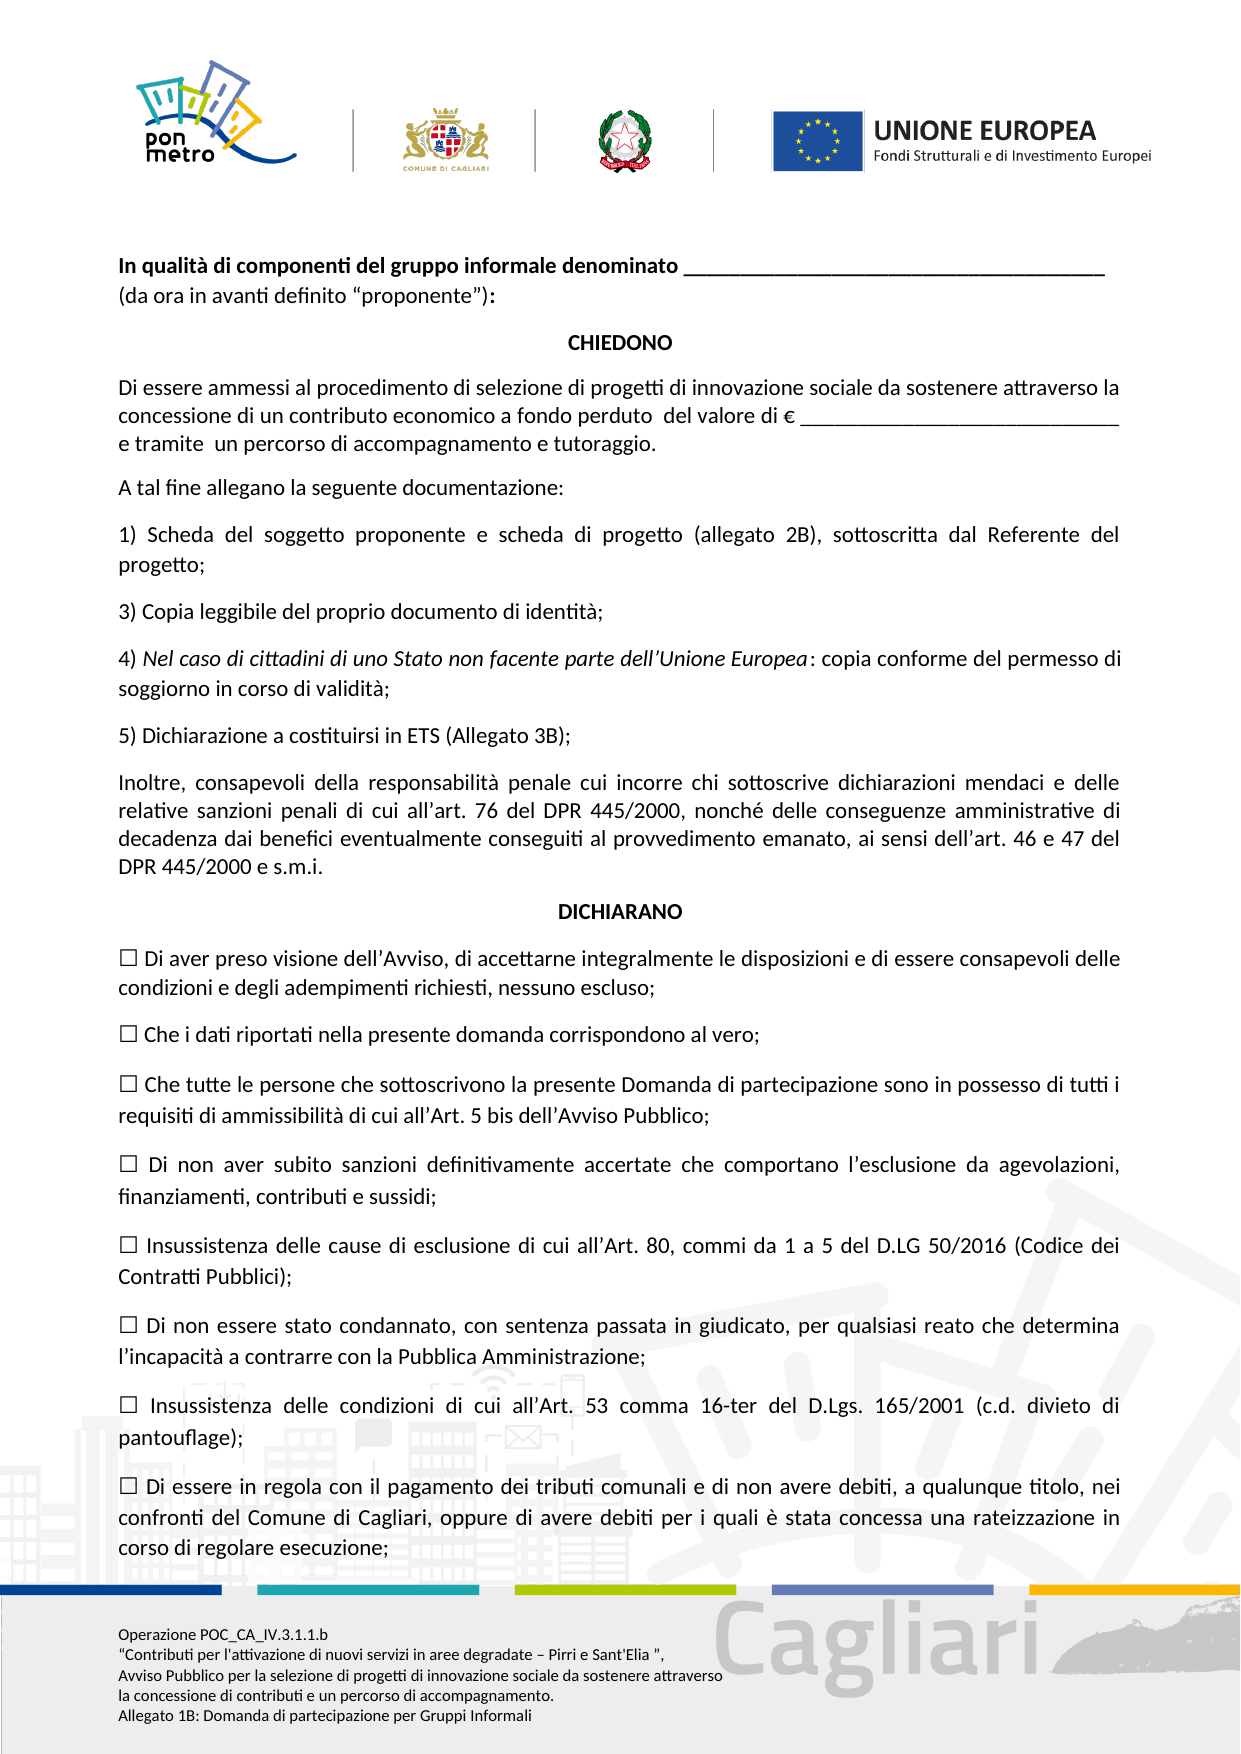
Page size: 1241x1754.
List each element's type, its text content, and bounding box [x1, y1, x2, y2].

text ☐ Di non aver subito sanzioni definitivamente accertate che comportano l’esclusione da agevolazioni, finanziamenti, contributi e sussidi; [118, 1148, 1122, 1210]
text 5) Dichiarazione a costituirsi in ETS (Allegato 3B); [118, 721, 1122, 749]
picture [0, 1160, 1241, 1754]
text Di essere ammessi al procedimento di selezione di progetti di innovazione sociale da sostenere attraverso la concessione di un contributo economico a fondo perduto del valore di € ____________________________ e tramite un percorso di accompagnamento e tutoraggio. [118, 373, 1122, 457]
text 3) Copia leggibile del proprio documento di identità; [118, 597, 1122, 626]
text 4) Nel caso di cittadini di uno Stato non facente parte dell’Unione Europea: copia conforme del permesso di soggiorno in corso di validità; [118, 644, 1122, 703]
text ☐ Di aver preso visione dell’Avviso, di accettarne integralmente le disposizioni e di essere consapevoli delle condizioni e degli adempimenti richiesti, nessuno escluso; [118, 942, 1122, 1001]
text ☐ Di non essere stato condannato, con sentenza passata in giudicato, per qualsiasi reato che determina l’incapacità a contrarre con la Pubblica Amministrazione; [118, 1309, 1122, 1371]
text ☐ Che i dati riportati nella presente domanda corrispondono al vero; [118, 1018, 1122, 1049]
text ☐ Insussistenza delle cause di esclusione di cui all’Art. 80, commi da 1 a 5 del D.LG 50/2016 (Codice dei Contratti Pubblici); [118, 1229, 1122, 1290]
text A tal fine allegano la seguente documentazione: [118, 473, 1122, 502]
text In qualità di componenti del gruppo informale denominato _____________________________________ (da ora in avanti definito “proponente”): [118, 251, 1122, 309]
text DICHIARANO [118, 897, 1122, 925]
text Inoltre, consapevoli della responsabilità penale cui incorre chi sottoscrive dichiarazioni mendaci e delle relative sanzioni penali di cui all’art. 76 del DPR 445/2000, nonché delle conseguenze amministrative di decadenza dai benefici eventualmente conseguiti al provvedimento emanato, ai sensi dell’art. 46 e 47 del DPR 445/2000 e s.m.i. [118, 768, 1122, 880]
text 1) Scheda del soggetto proponente e scheda di progetto (allegato 2B), sottoscritta dal Referente del progetto; [118, 520, 1122, 579]
text ☐ Di essere in regola con il pagamento dei tributi comunali e di non avere debiti, a qualunque titolo, nei confronti del Comune di Cagliari, oppure di avere debiti per i quali è stata concessa una rateizzazione in corso di regolare esecuzione; [118, 1470, 1122, 1561]
picture [0, 1, 1241, 209]
text ☐ Insussistenza delle condizioni di cui all’Art. 53 comma 16-ter del D.Lgs. 165/2001 (c.d. divieto di pantouflage); [118, 1389, 1122, 1451]
text ☐ Che tutte le persone che sottoscrivono la presente Domanda di partecipazione sono in possesso di tutti i requisiti di ammissibilità di cui all’Art. 5 bis dell’Avviso Pubblico; [118, 1068, 1122, 1129]
text CHIEDONO [118, 328, 1122, 356]
